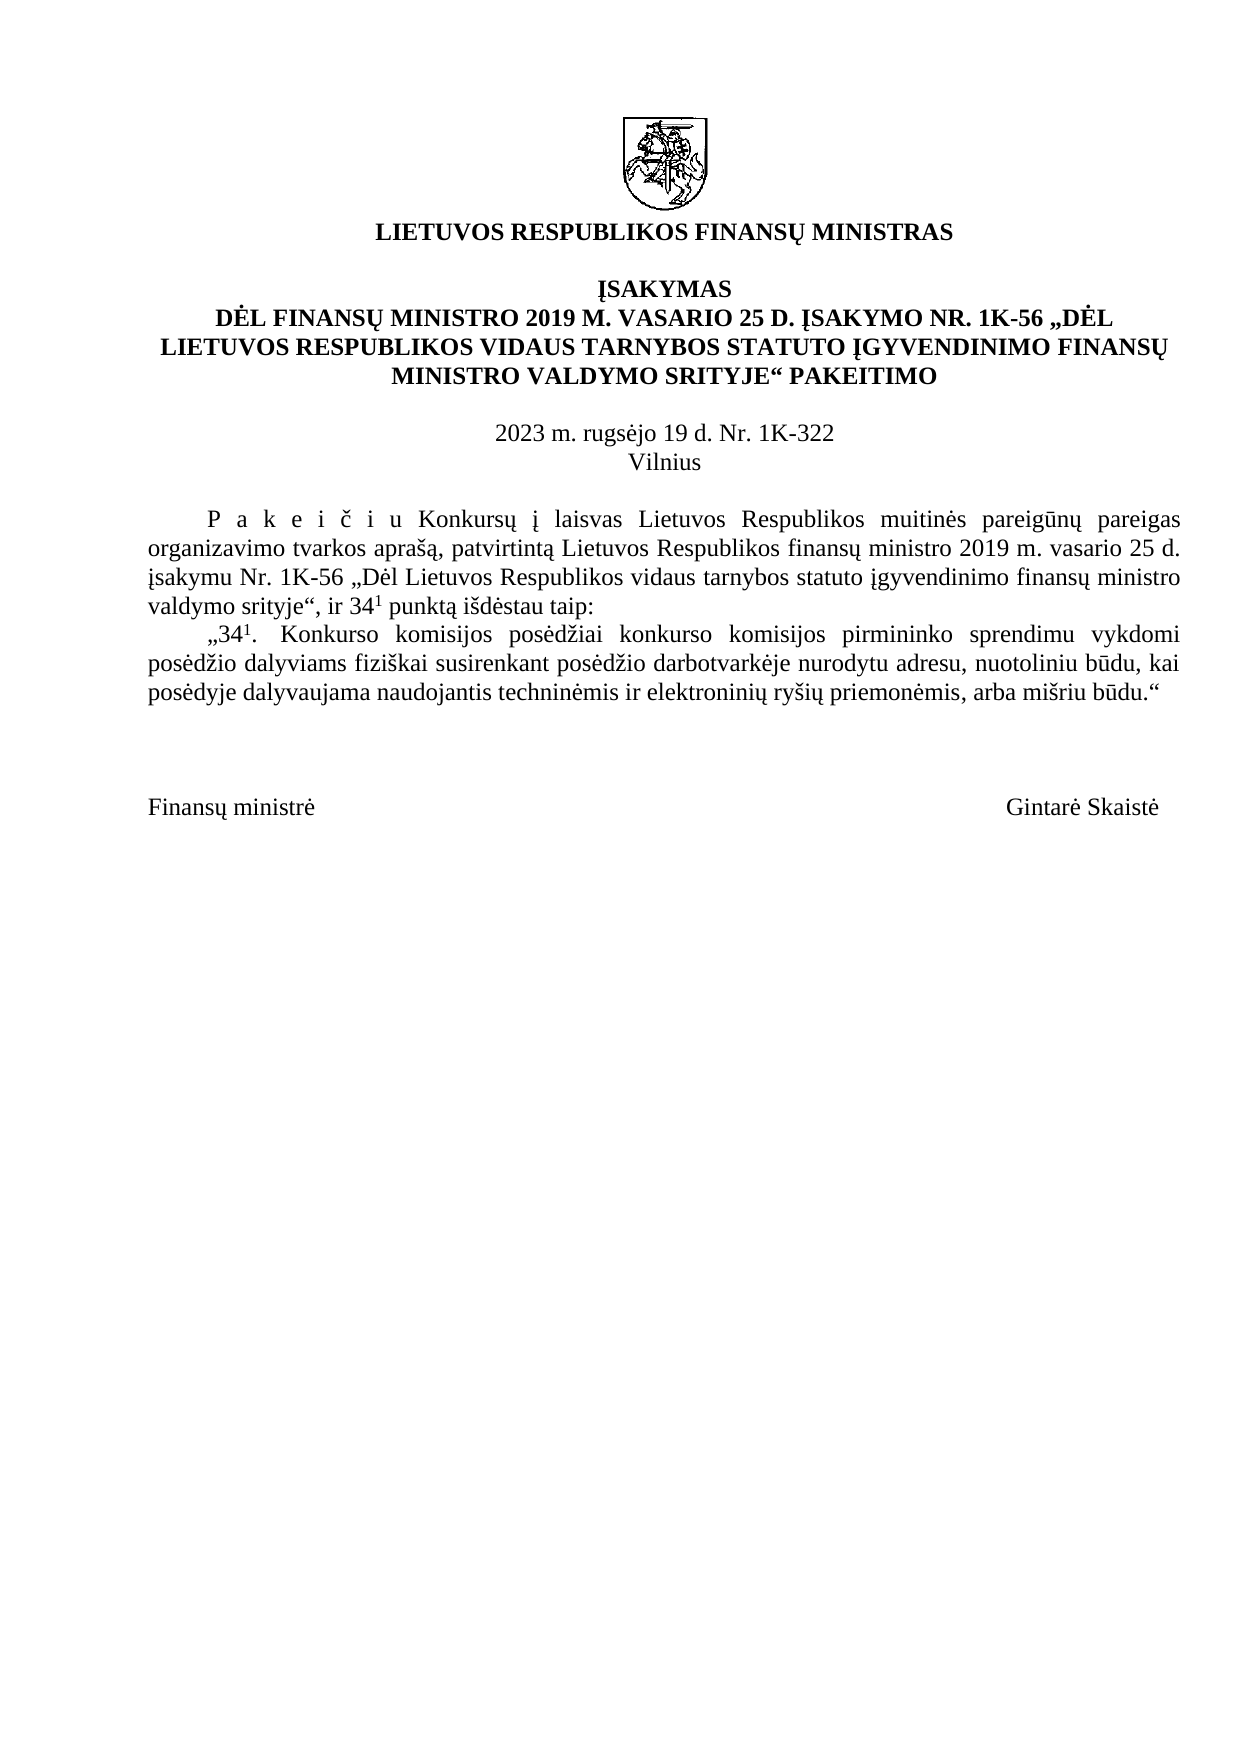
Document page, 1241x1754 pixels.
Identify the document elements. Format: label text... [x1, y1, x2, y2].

text LIETUVOS RESPUBLIKOS FINANSŲ MINISTRAS [148, 217, 1181, 246]
text „341. Konkurso komisijos posėdžiai konkurso komisijos pirmininko sprendimu vykdomi posėdžio dalyviams fiziškai susirenkant posėdžio darbotvarkėje nurodytu adresu, nuotoliniu būdu, kai posėdyje dalyvaujama naudojantis techninėmis ir elektroninių ryšių priemonėmis, arba mišriu būdu.“ [148, 619, 1181, 706]
text Vilnius [148, 447, 1181, 476]
text Finansų ministrė Gintarė Skaistė [148, 792, 1181, 821]
text 2023 m. rugsėjo 19 d. Nr. 1K-322 [148, 418, 1181, 447]
text DĖL FINANSŲ MINISTRO 2019 M. VASARIO 25 D. ĮSAKYMO NR. 1K-56 „DĖL LIETUVOS RESPUBLIKOS VIDAUS TARNYBOS STATUTO ĮGYVENDINIMO FINANSŲ MINISTRO VALDYMO SRITYJE“ PAKEITIMO [148, 303, 1181, 389]
text P a k e i č i u Konkursų į laisvas Lietuvos Respublikos muitinės pareigūnų pareigas organizavimo tvarkos aprašą, patvirtintą Lietuvos Respublikos finansų ministro 2019 m. vasario 25 d. įsakymu Nr. 1K-56 „Dėl Lietuvos Respublikos vidaus tarnybos statuto įgyvendinimo finansų ministro valdymo srityje“, ir 341 punktą išdėstau taip: [148, 504, 1181, 619]
text ĮSAKYMAS [148, 274, 1181, 303]
